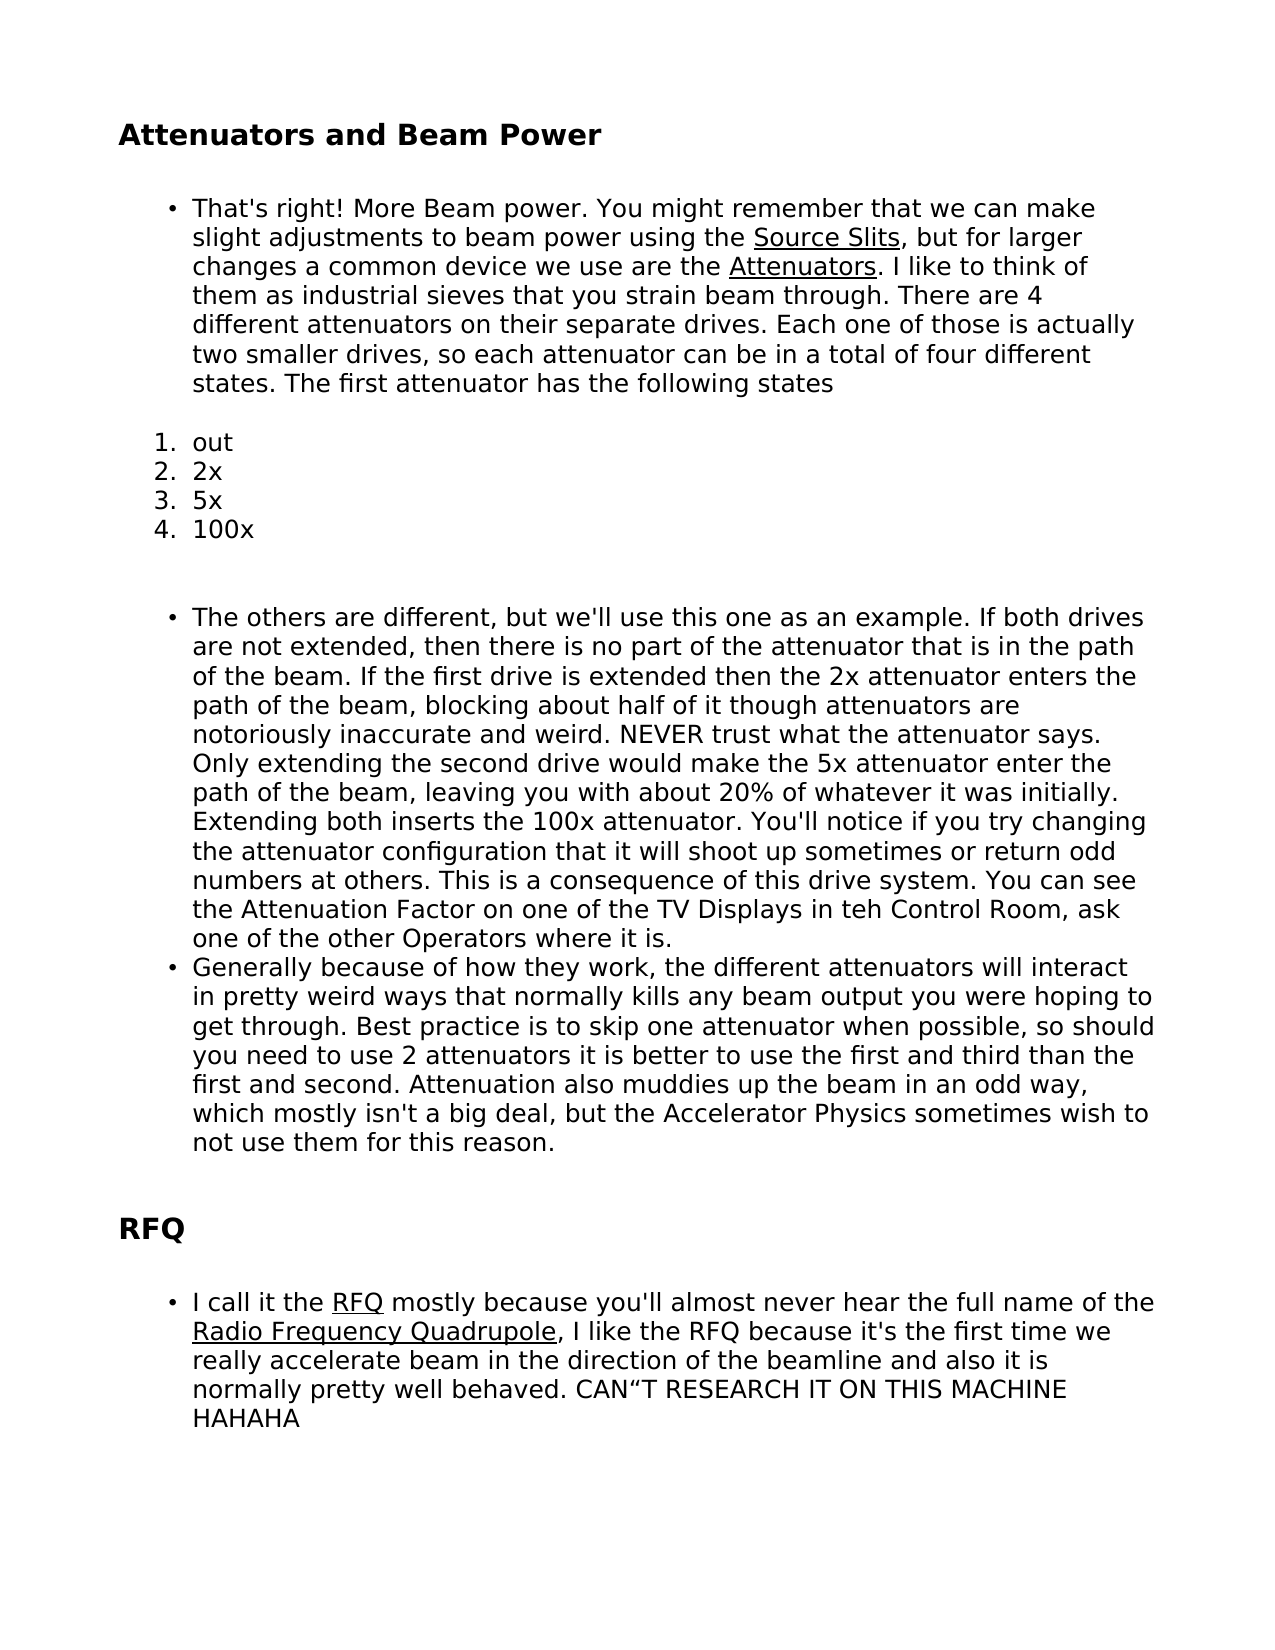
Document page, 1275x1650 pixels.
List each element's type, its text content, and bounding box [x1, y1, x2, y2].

list Generally because of how they work, the different attenuators will interact in pretty weird ways that normally kills any beam output you were hoping to get through. Best practice is to skip one attenuator when possible, so should you need to use 2 attenuators it is better to use the first and third than the first and second. Attenuation also muddies up the beam in an odd way, which mostly isn't a big deal, but the Accelerator Physics sometimes wish to not use them for this reason. [177, 953, 1157, 1157]
list 2x [177, 457, 1157, 486]
subtitle RFQ [118, 1212, 1157, 1246]
list The others are different, but we'll use this one as an example. If both drives are not extended, then there is no part of the attenuator that is in the path of the beam. If the first drive is extended then the 2x attenuator enters the path of the beam, blocking about half of it though attenuators are notoriously inaccurate and weird. NEVER trust what the attenuator says. Only extending the second drive would make the 5x attenuator enter the path of the beam, leaving you with about 20% of whatever it was initially. Extending both inserts the 100x attenuator. You'll notice if you try changing the attenuator configuration that it will shoot up sometimes or return odd numbers at others. This is a consequence of this drive system. You can see the Attenuation Factor on one of the TV Displays in teh Control Room, ask one of the other Operators where it is. [177, 603, 1157, 953]
list I call it the RFQ mostly because you'll almost never hear the full name of the Radio Frequency Quadrupole, I like the RFQ because it's the first time we really accelerate beam in the direction of the beamline and also it is normally pretty well behaved. CAN“T RESEARCH IT ON THIS MACHINE HAHAHA [177, 1288, 1157, 1434]
list out [177, 428, 1157, 457]
subtitle Attenuators and Beam Power [118, 118, 1157, 152]
list That's right! More Beam power. You might remember that we can make slight adjustments to beam power using the Source Slits, but for larger changes a common device we use are the Attenuators. I like to think of them as industrial sieves that you strain beam through. There are 4 different attenuators on their separate drives. Each one of those is actually two smaller drives, so each attenuator can be in a total of four different states. The first attenuator has the following states [177, 194, 1157, 398]
list 100x [177, 515, 1157, 544]
list 5x [177, 486, 1157, 515]
